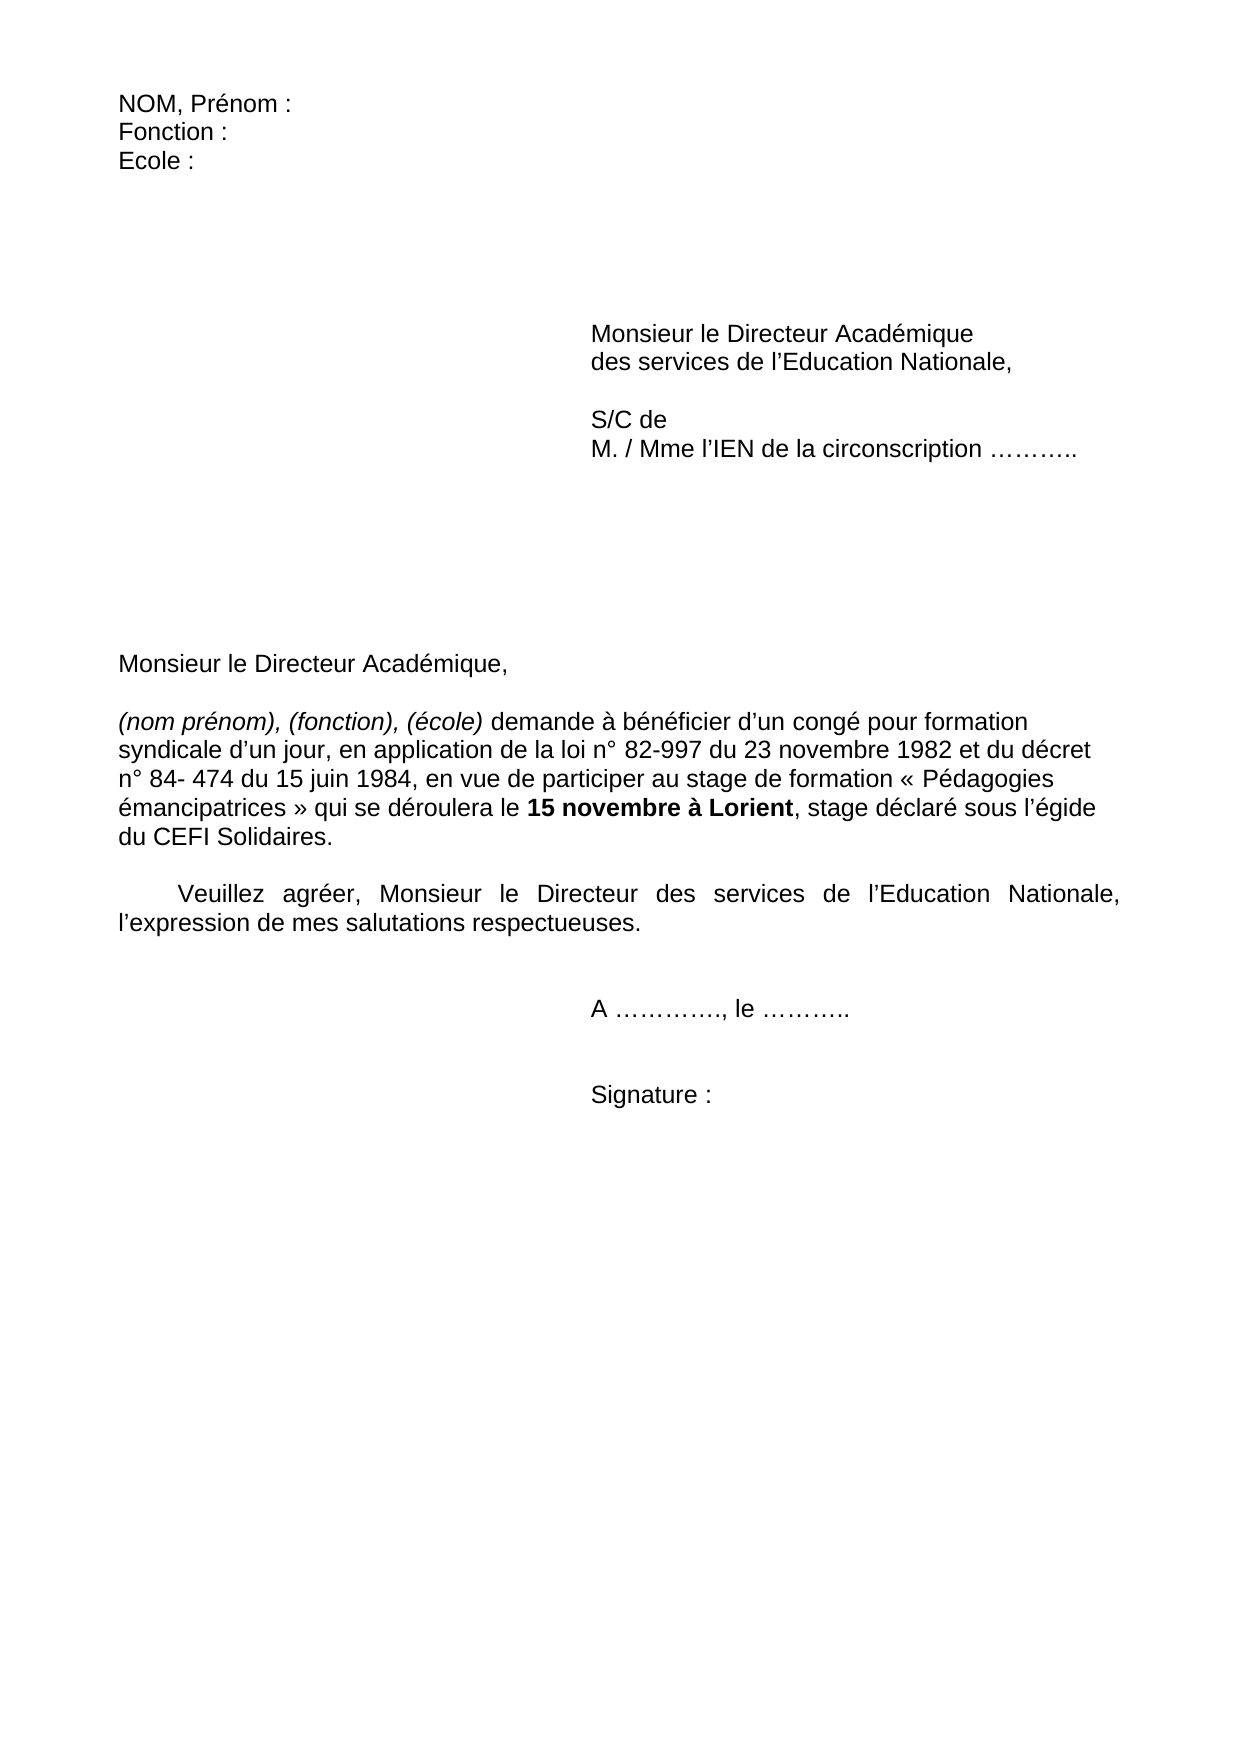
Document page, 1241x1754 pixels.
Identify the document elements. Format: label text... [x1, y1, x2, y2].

text Signature : [472, 1081, 1122, 1109]
text Monsieur le Directeur Académique, [118, 649, 1122, 678]
text Fonction : [118, 117, 1122, 146]
text S/C de [118, 405, 1122, 434]
text Veuillez agréer, Monsieur le Directeur des services de l’Education Nationale, l’expression de mes salutations respectueuses. [118, 879, 1122, 937]
text (nom prénom), (fonction), (école) demande à bénéficier d’un ​congé pour formation syndicale d’un jour, en application de la loi n° 82-997 du 23 novembre 1982 et du décret n° 84- 474 du 15 juin 1984, en vue de participer au stage de formation « Pédagogies émancipatrices » qui se déroulera le 15 novembre à Lorient, stage déclaré sous l’égide du CEFI Solidaires. [118, 707, 1122, 851]
text A …………., le ……….. [266, 994, 1122, 1023]
text des services de l’Education Nationale, [591, 347, 1122, 376]
text Monsieur le Directeur Académique [591, 319, 1122, 347]
text Ecole : [118, 146, 1122, 175]
text NOM, Prénom : [118, 89, 1122, 117]
text M. / Mme l’IEN de la circonscription ……….. [118, 434, 1122, 462]
